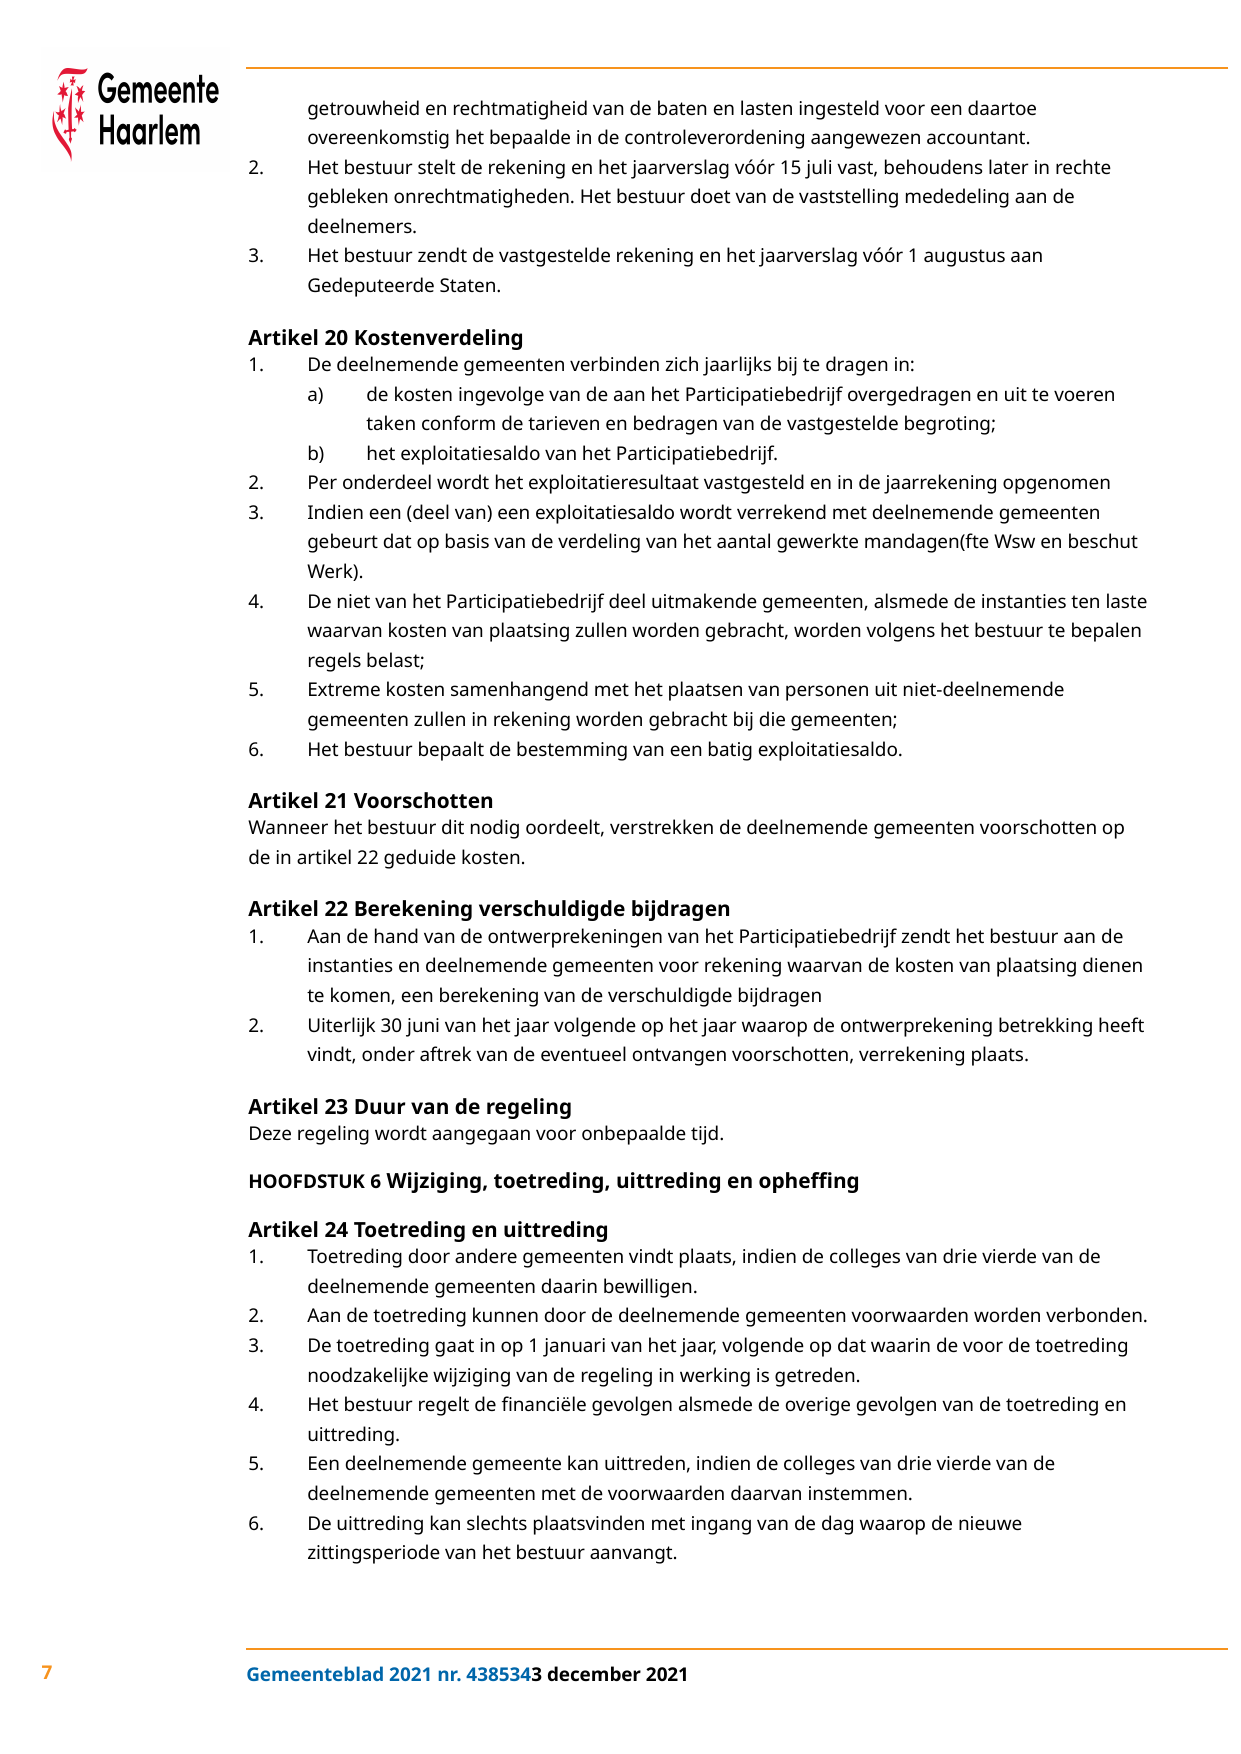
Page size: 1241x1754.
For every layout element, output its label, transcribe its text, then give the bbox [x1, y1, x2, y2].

list De deelnemende gemeenten verbinden zich jaarlijks bij te dragen in: [248, 351, 1152, 377]
list Het bestuur stelt de rekening en het jaarverslag vóór 15 juli vast, behoudens later in rechte gebleken onrechtmatigheden. Het bestuur doet van de vaststelling mededeling aan de deelnemers. [248, 154, 1152, 239]
list getrouwheid en rechtmatigheid van de baten en lasten ingesteld voor een daartoe overeenkomstig het bepaalde in de controleverordening aangewezen accountant. [248, 95, 1152, 150]
picture [41, 47, 231, 172]
text Artikel 20 Kostenverdeling [248, 323, 1152, 351]
list Het bestuur regelt de financiële gevolgen alsmede de overige gevolgen van de toetreding en uittreding. [248, 1391, 1152, 1447]
list Per onderdeel wordt het exploitatieresultaat vastgesteld en in de jaarrekening opgenomen [248, 469, 1152, 495]
list Aan de toetreding kunnen door de deelnemende gemeenten voorwaarden worden verbonden. [248, 1303, 1152, 1328]
text Artikel 21 Voorschotten [248, 786, 1152, 814]
text Wanneer het bestuur dit nodig oordeelt, verstrekken de deelnemende gemeenten voorschotten op de in artikel 22 geduide kosten. [248, 814, 1152, 870]
list De niet van het Participatiebedrijf deel uitmakende gemeenten, alsmede de instanties ten laste waarvan kosten van plaatsing zullen worden gebracht, worden volgens het bestuur te bepalen regels belast; [248, 588, 1152, 673]
text HOOFDSTUK 6 Wijziging, toetreding, uittreding en opheffing [248, 1166, 1152, 1194]
list de kosten ingevolge van de aan het Participatiebedrijf overgedragen en uit te voeren taken conform de tarieven en bedragen van de vastgestelde begroting; [307, 381, 1152, 436]
list Extreme kosten samenhangend met het plaatsen van personen uit niet-deelnemende gemeenten zullen in rekening worden gebracht bij die gemeenten; [248, 677, 1152, 732]
text Artikel 24 Toetreding en uittreding [248, 1215, 1152, 1243]
list Indien een (deel van) een exploitatiesaldo wordt verrekend met deelnemende gemeenten gebeurt dat op basis van de verdeling van het aantal gewerkte mandagen(fte Wsw en beschut Werk). [248, 499, 1152, 584]
text Artikel 23 Duur van de regeling [248, 1092, 1152, 1120]
list Uiterlijk 30 juni van het jaar volgende op het jaar waarop de ontwerprekening betrekking heeft vindt, onder aftrek van de eventueel ontvangen voorschotten, verrekening plaats. [248, 1012, 1152, 1067]
list Het bestuur bepaalt de bestemming van een batig exploitatiesaldo. [248, 736, 1152, 761]
list Aan de hand van de ontwerprekeningen van het Participatiebedrijf zendt het bestuur aan de instanties en deelnemende gemeenten voor rekening waarvan de kosten van plaatsing dienen te komen, een berekening van de verschuldigde bijdragen [248, 923, 1152, 1008]
list Een deelnemende gemeente kan uittreden, indien de colleges van drie vierde van de deelnemende gemeenten met de voorwaarden daarvan instemmen. [248, 1451, 1152, 1506]
list Het bestuur zendt de vastgestelde rekening en het jaarverslag vóór 1 augustus aan Gedeputeerde Staten. [248, 243, 1152, 298]
list De uittreding kan slechts plaatsvinden met ingang van de dag waarop de nieuwe zittingsperiode van het bestuur aanvangt. [248, 1510, 1152, 1565]
list Toetreding door andere gemeenten vindt plaats, indien de colleges van drie vierde van de deelnemende gemeenten daarin bewilligen. [248, 1243, 1152, 1299]
list het exploitatiesaldo van het Participatiebedrijf. [307, 440, 1152, 466]
text Artikel 22 Berekening verschuldigde bijdragen [248, 894, 1152, 923]
list De toetreding gaat in op 1 januari van het jaar, volgende op dat waarin de voor de toetreding noodzakelijke wijziging van de regeling in werking is getreden. [248, 1332, 1152, 1388]
text Deze regeling wordt aangegaan voor onbepaalde tijd. [248, 1120, 1152, 1146]
